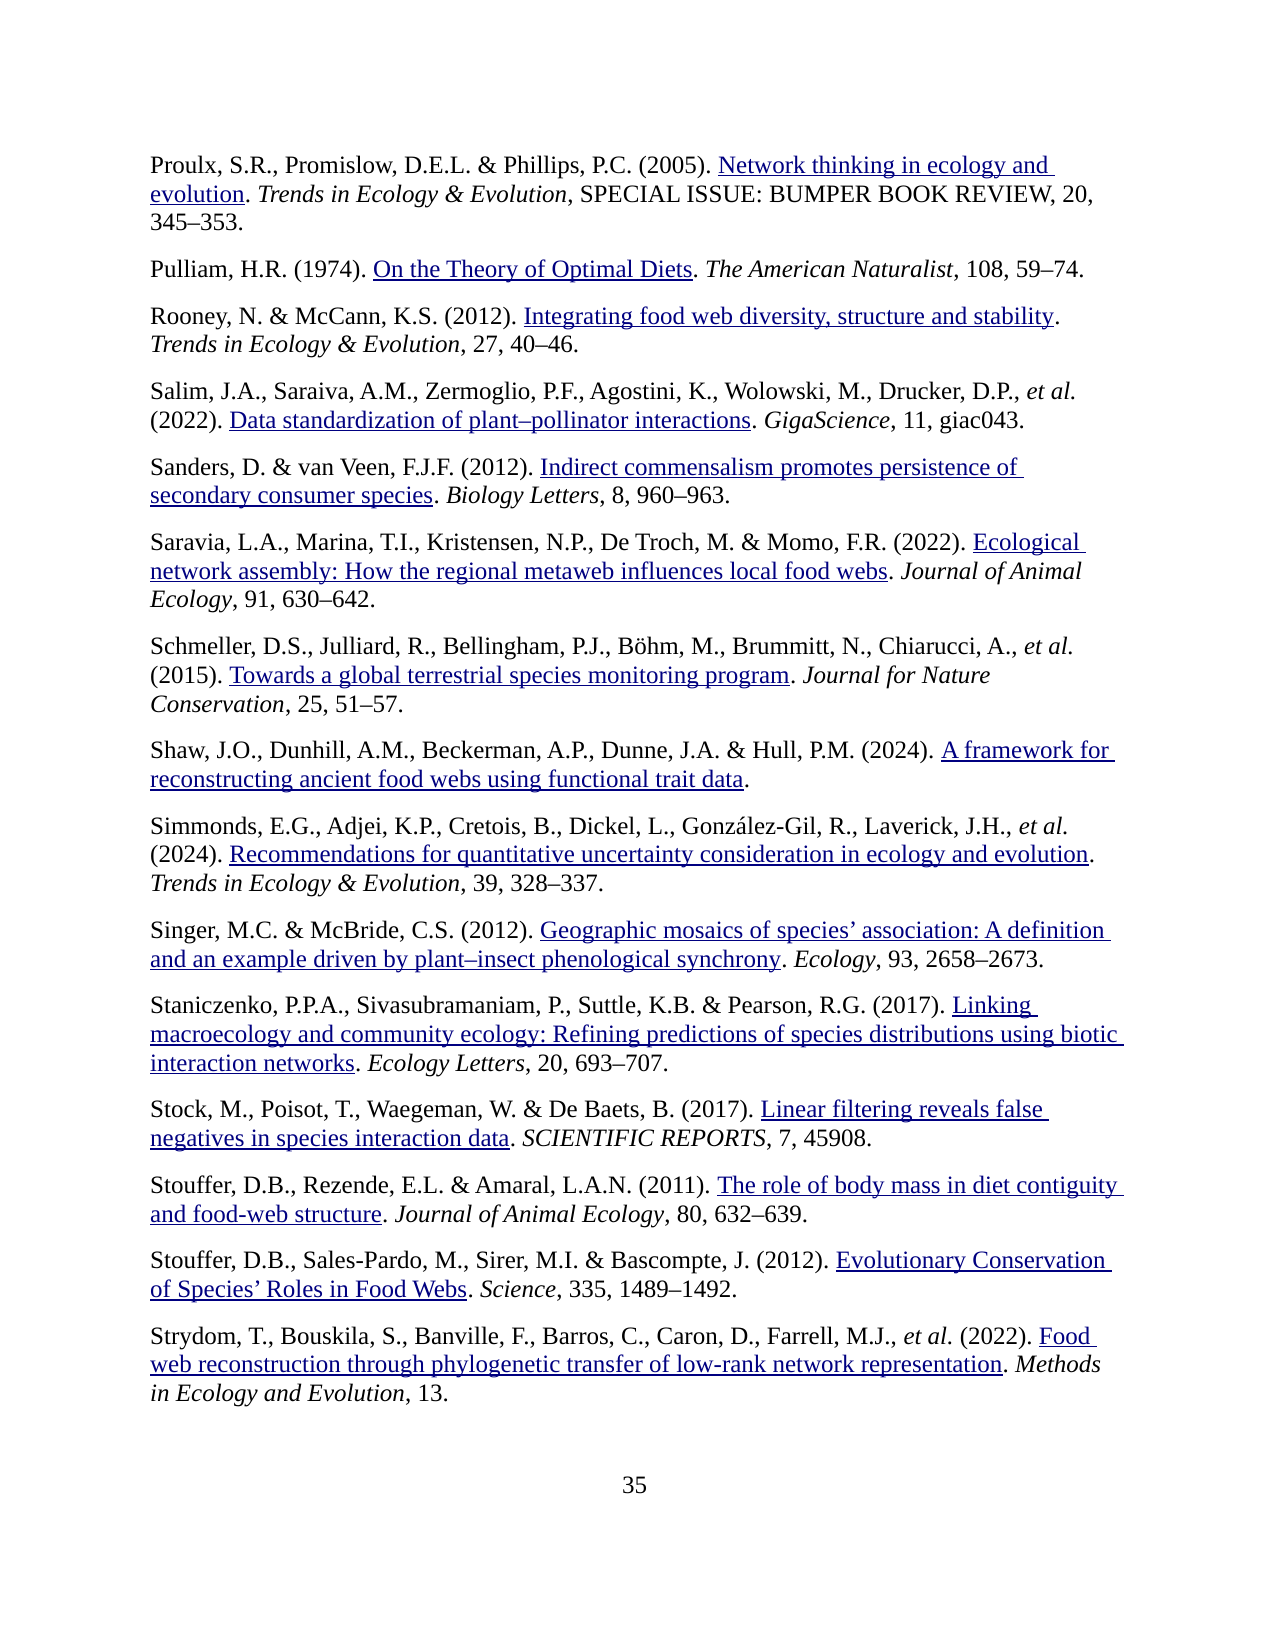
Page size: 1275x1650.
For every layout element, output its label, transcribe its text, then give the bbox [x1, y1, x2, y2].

text Singer, M.C. & McBride, C.S. (2012). Geographic mosaics of species’ association: A definition and an example driven by plant–insect phenological synchrony. Ecology, 93, 2658–2673. [150, 915, 1125, 972]
text Stouffer, D.B., Rezende, E.L. & Amaral, L.A.N. (2011). The role of body mass in diet contiguity and food-web structure. Journal of Animal Ecology, 80, 632–639. [150, 1170, 1125, 1227]
text Staniczenko, P.P.A., Sivasubramaniam, P., Suttle, K.B. & Pearson, R.G. (2017). Linking macroecology and community ecology: Refining predictions of species distributions using biotic interaction networks. Ecology Letters, 20, 693–707. [150, 990, 1125, 1077]
text Simmonds, E.G., Adjei, K.P., Cretois, B., Dickel, L., González-Gil, R., Laverick, J.H., et al. (2024). Recommendations for quantitative uncertainty consideration in ecology and evolution. Trends in Ecology & Evolution, 39, 328–337. [150, 811, 1125, 897]
text Proulx, S.R., Promislow, D.E.L. & Phillips, P.C. (2005). Network thinking in ecology and evolution. Trends in Ecology & Evolution, SPECIAL ISSUE: BUMPER BOOK REVIEW, 20, 345–353. [150, 150, 1125, 236]
text Strydom, T., Bouskila, S., Banville, F., Barros, C., Caron, D., Farrell, M.J., et al. (2022). Food web reconstruction through phylogenetic transfer of low-rank network representation. Methods in Ecology and Evolution, 13. [150, 1321, 1125, 1407]
text Salim, J.A., Saraiva, A.M., Zermoglio, P.F., Agostini, K., Wolowski, M., Drucker, D.P., et al. (2022). Data standardization of plant–pollinator interactions. GigaScience, 11, giac043. [150, 376, 1125, 434]
text Stouffer, D.B., Sales-Pardo, M., Sirer, M.I. & Bascompte, J. (2012). Evolutionary Conservation of Species’ Roles in Food Webs. Science, 335, 1489–1492. [150, 1245, 1125, 1303]
text Stock, M., Poisot, T., Waegeman, W. & De Baets, B. (2017). Linear filtering reveals false negatives in species interaction data. SCIENTIFIC REPORTS, 7, 45908. [150, 1094, 1125, 1152]
text Pulliam, H.R. (1974). On the Theory of Optimal Diets. The American Naturalist, 108, 59–74. [150, 254, 1125, 283]
text Saravia, L.A., Marina, T.I., Kristensen, N.P., De Troch, M. & Momo, F.R. (2022). Ecological network assembly: How the regional metaweb influences local food webs. Journal of Animal Ecology, 91, 630–642. [150, 527, 1125, 613]
text Rooney, N. & McCann, K.S. (2012). Integrating food web diversity, structure and stability. Trends in Ecology & Evolution, 27, 40–46. [150, 301, 1125, 358]
text Shaw, J.O., Dunhill, A.M., Beckerman, A.P., Dunne, J.A. & Hull, P.M. (2024). A framework for reconstructing ancient food webs using functional trait data. [150, 735, 1125, 793]
text Sanders, D. & van Veen, F.J.F. (2012). Indirect commensalism promotes persistence of secondary consumer species. Biology Letters, 8, 960–963. [150, 452, 1125, 509]
text Schmeller, D.S., Julliard, R., Bellingham, P.J., Böhm, M., Brummitt, N., Chiarucci, A., et al. (2015). Towards a global terrestrial species monitoring program. Journal for Nature Conservation, 25, 51–57. [150, 631, 1125, 717]
